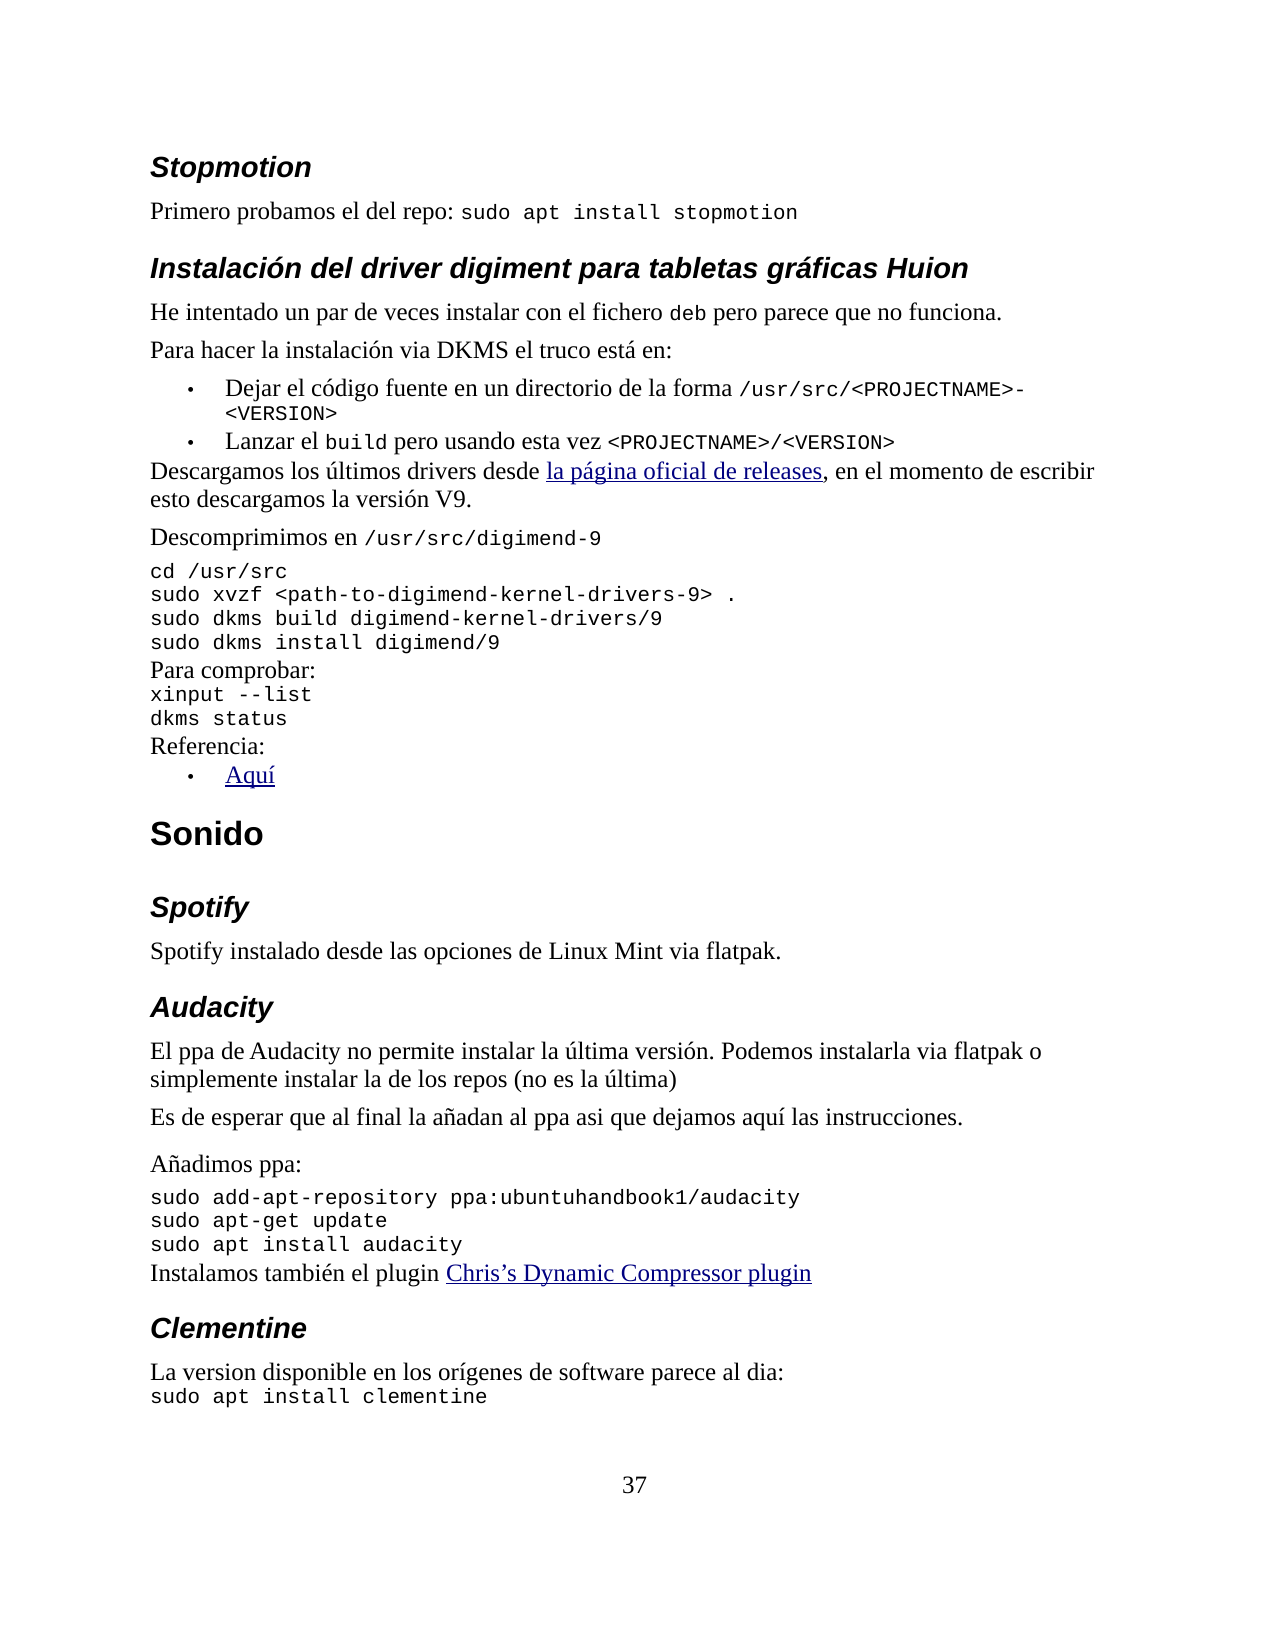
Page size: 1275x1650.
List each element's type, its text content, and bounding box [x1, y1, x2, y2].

text Spotify instalado desde las opciones de Linux Mint via flatpak. [150, 936, 1125, 965]
text dkms status [150, 708, 1125, 731]
subtitle Spotify [150, 890, 1125, 923]
subtitle Sonido [150, 814, 1125, 852]
text sudo apt install audacity [150, 1234, 1125, 1258]
text sudo apt install clementine [150, 1386, 1125, 1410]
list Aquí [187, 760, 1125, 789]
list Dejar el código fuente en un directorio de la forma /usr/src/<PROJECTNAME>-<VERSION> [187, 373, 1125, 426]
text sudo dkms install digimend/9 [150, 632, 1125, 655]
text xinput --list [150, 684, 1125, 708]
text sudo add-apt-repository ppa:ubuntuhandbook1/audacity [150, 1187, 1125, 1210]
subtitle Clementine [150, 1311, 1125, 1345]
text Primero probamos el del repo: sudo apt install stopmotion [150, 196, 1125, 226]
text He intentado un par de veces instalar con el fichero deb pero parece que no funciona. [150, 297, 1125, 326]
text Descargamos los últimos drivers desde la página oficial de releases, en el momento de escribir esto descargamos la versión V9. [150, 456, 1125, 513]
subtitle Audacity [150, 990, 1125, 1023]
text El ppa de Audacity no permite instalar la última versión. Podemos instalarla via flatpak o simplemente instalar la de los repos (no es la última) [150, 1036, 1125, 1093]
text Para comprobar: [150, 655, 1125, 684]
text cd /usr/src [150, 561, 1125, 584]
text Instalamos también el plugin Chris’s Dynamic Compressor plugin [150, 1258, 1125, 1286]
text Añadimos ppa: [150, 1149, 1125, 1178]
subtitle Instalación del driver digiment para tabletas gráficas Huion [150, 251, 1125, 284]
text Descomprimimos en /usr/src/digimend-9 [150, 522, 1125, 552]
list Lanzar el build pero usando esta vez <PROJECTNAME>/<VERSION> [187, 426, 1125, 456]
text La version disponible en los orígenes de software parece al dia: [150, 1357, 1125, 1386]
text sudo apt-get update [150, 1210, 1125, 1234]
text sudo dkms build digimend-kernel-drivers/9 [150, 608, 1125, 632]
text sudo xvzf <path-to-digimend-kernel-drivers-9> . [150, 584, 1125, 608]
text Para hacer la instalación via DKMS el truco está en: [150, 335, 1125, 364]
text Referencia: [150, 731, 1125, 760]
subtitle Stopmotion [150, 150, 1125, 183]
text Es de esperar que al final la añadan al ppa asi que dejamos aquí las instrucciones. [150, 1102, 1125, 1131]
